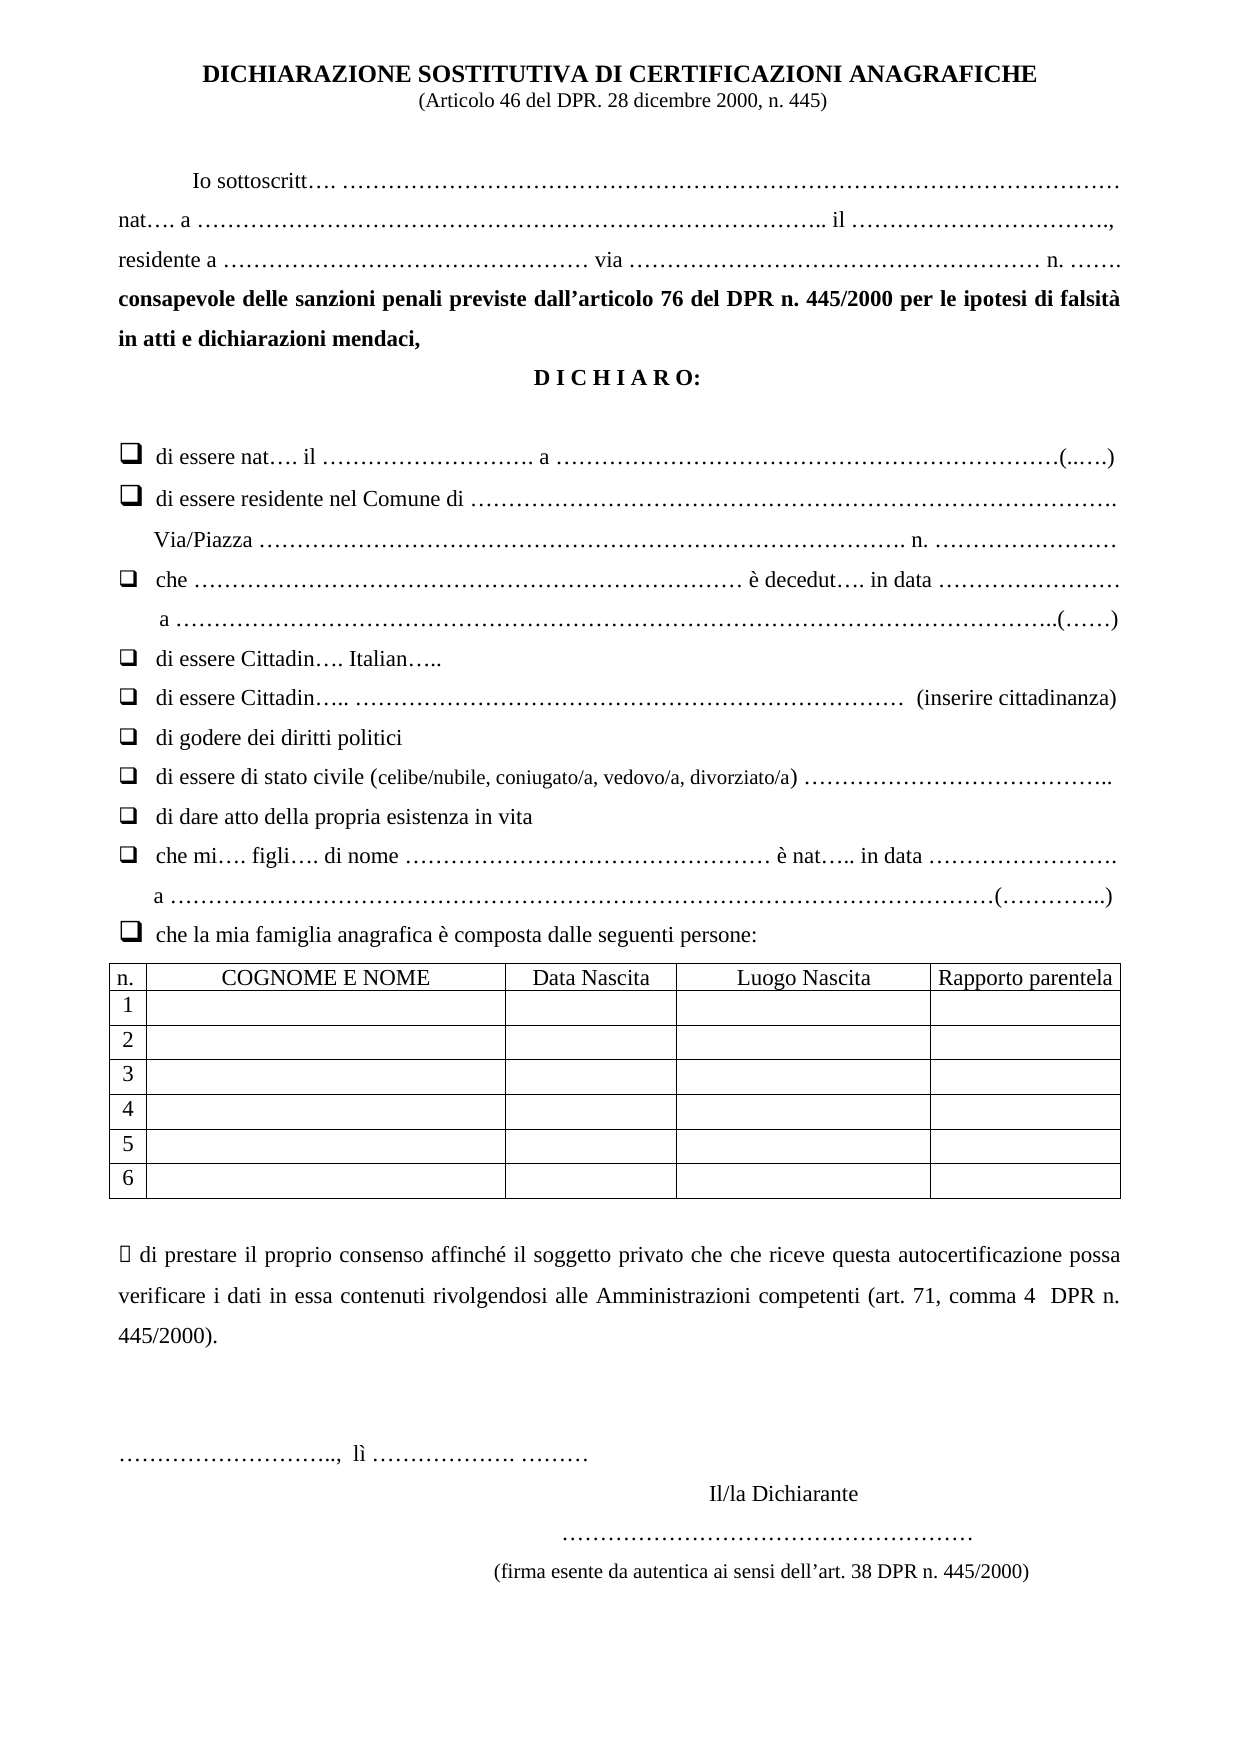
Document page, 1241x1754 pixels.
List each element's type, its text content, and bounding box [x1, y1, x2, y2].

table_cell 1 [110, 991, 146, 1025]
table_cell [677, 1060, 930, 1094]
text (firma esente da autentica ai sensi dell’art. 38 DPR n. 445/2000) [118, 1559, 1122, 1583]
table_cell [147, 991, 505, 1025]
text Io sottoscritt…. ………………………………………………………………………………………… [118, 167, 1122, 193]
text a ……………………………………………………………………………………………………..(……) [148, 605, 1122, 632]
table_cell 5 [110, 1130, 146, 1163]
table_cell [147, 1026, 505, 1059]
text a ………………………………………………………………………………………………(…………..) [148, 882, 1122, 908]
table_header Data Nascita [506, 964, 676, 990]
table_header Luogo Nascita [677, 964, 930, 990]
text Il/la Dichiarante [118, 1480, 1122, 1506]
table_header n. [110, 964, 146, 990]
text D I C H I A R O: [118, 364, 1122, 391]
text consapevole delle sanzioni penali previste dall’articolo 76 del DPR n. 445/2000 per le ipotesi di falsità in atti e dichiarazioni mendaci, [118, 285, 1122, 351]
text ……………………………………………… [118, 1519, 1122, 1546]
text (Articolo 46 del DPR. 28 dicembre 2000, n. 445) [118, 88, 1122, 112]
table_cell [506, 991, 676, 1025]
table_cell [677, 1026, 930, 1059]
table_cell [931, 1026, 1120, 1059]
table_cell [677, 1130, 930, 1163]
table_cell [931, 1060, 1120, 1094]
table_cell [677, 1164, 930, 1198]
table_cell [931, 1095, 1120, 1128]
list di godere dei diritti politici [118, 724, 1122, 750]
list che mi…. figli…. di nome ………………………………………… è nat….. in data ……………………. [118, 842, 1122, 869]
list di dare atto della propria esistenza in vita [118, 803, 1122, 829]
table_cell [506, 1026, 676, 1059]
list che la mia famiglia anagrafica è composta dalle seguenti persone: [118, 921, 1122, 949]
table_header Rapporto parentela [931, 964, 1120, 990]
table_cell [677, 991, 930, 1025]
table_cell 4 [110, 1095, 146, 1128]
table_cell [677, 1095, 930, 1128]
table_cell [147, 1060, 505, 1094]
table_cell [147, 1130, 505, 1163]
list di essere nat…. il ………………………. a …………………………………………………………(..….) [118, 443, 1122, 471]
table_cell [147, 1164, 505, 1198]
list che ……………………………………………………………… è decedut…. in data …………………… [118, 566, 1122, 592]
table_cell 2 [110, 1026, 146, 1059]
text nat…. a ……………………………………………………………………….. il ……………………………., [118, 206, 1122, 233]
table_cell [147, 1095, 505, 1128]
list di essere residente nel Comune di …………………………………………………………………………. [118, 485, 1122, 513]
list di essere Cittadin…. Italian….. [118, 645, 1122, 671]
text ……………………….., lì ………………. ……… [118, 1441, 1122, 1467]
list di essere di stato civile (celibe/nubile, coniugato/a, vedovo/a, divorziato/a) ………………………………….. [118, 763, 1122, 790]
table_cell 6 [110, 1164, 146, 1198]
table_cell [506, 1060, 676, 1094]
table_cell 3 [110, 1060, 146, 1094]
table_cell [931, 991, 1120, 1025]
table_cell [931, 1164, 1120, 1198]
table_cell [506, 1164, 676, 1198]
table_cell [506, 1130, 676, 1163]
list di essere Cittadin….. ……………………………………………………………… (inserire cittadinanza) [118, 684, 1122, 711]
text residente a ………………………………………… via ……………………………………………… n. ……. [118, 246, 1122, 272]
table_cell [931, 1130, 1120, 1163]
text Via/Piazza …………………………………………………………………………. n. …………………… [148, 526, 1122, 553]
text  di prestare il proprio consenso affinché il soggetto privato che che riceve questa autocertificazione possa verificare i dati in essa contenuti rivolgendosi alle Amministrazioni competenti (art. 71, comma 4 DPR n. 445/2000). [118, 1238, 1122, 1348]
table_cell [506, 1095, 676, 1128]
table_header COGNOME E NOME [147, 964, 505, 990]
subtitle DICHIARAZIONE SOSTITUTIVA DI CERTIFICAZIONI ANAGRAFICHE [118, 59, 1122, 88]
